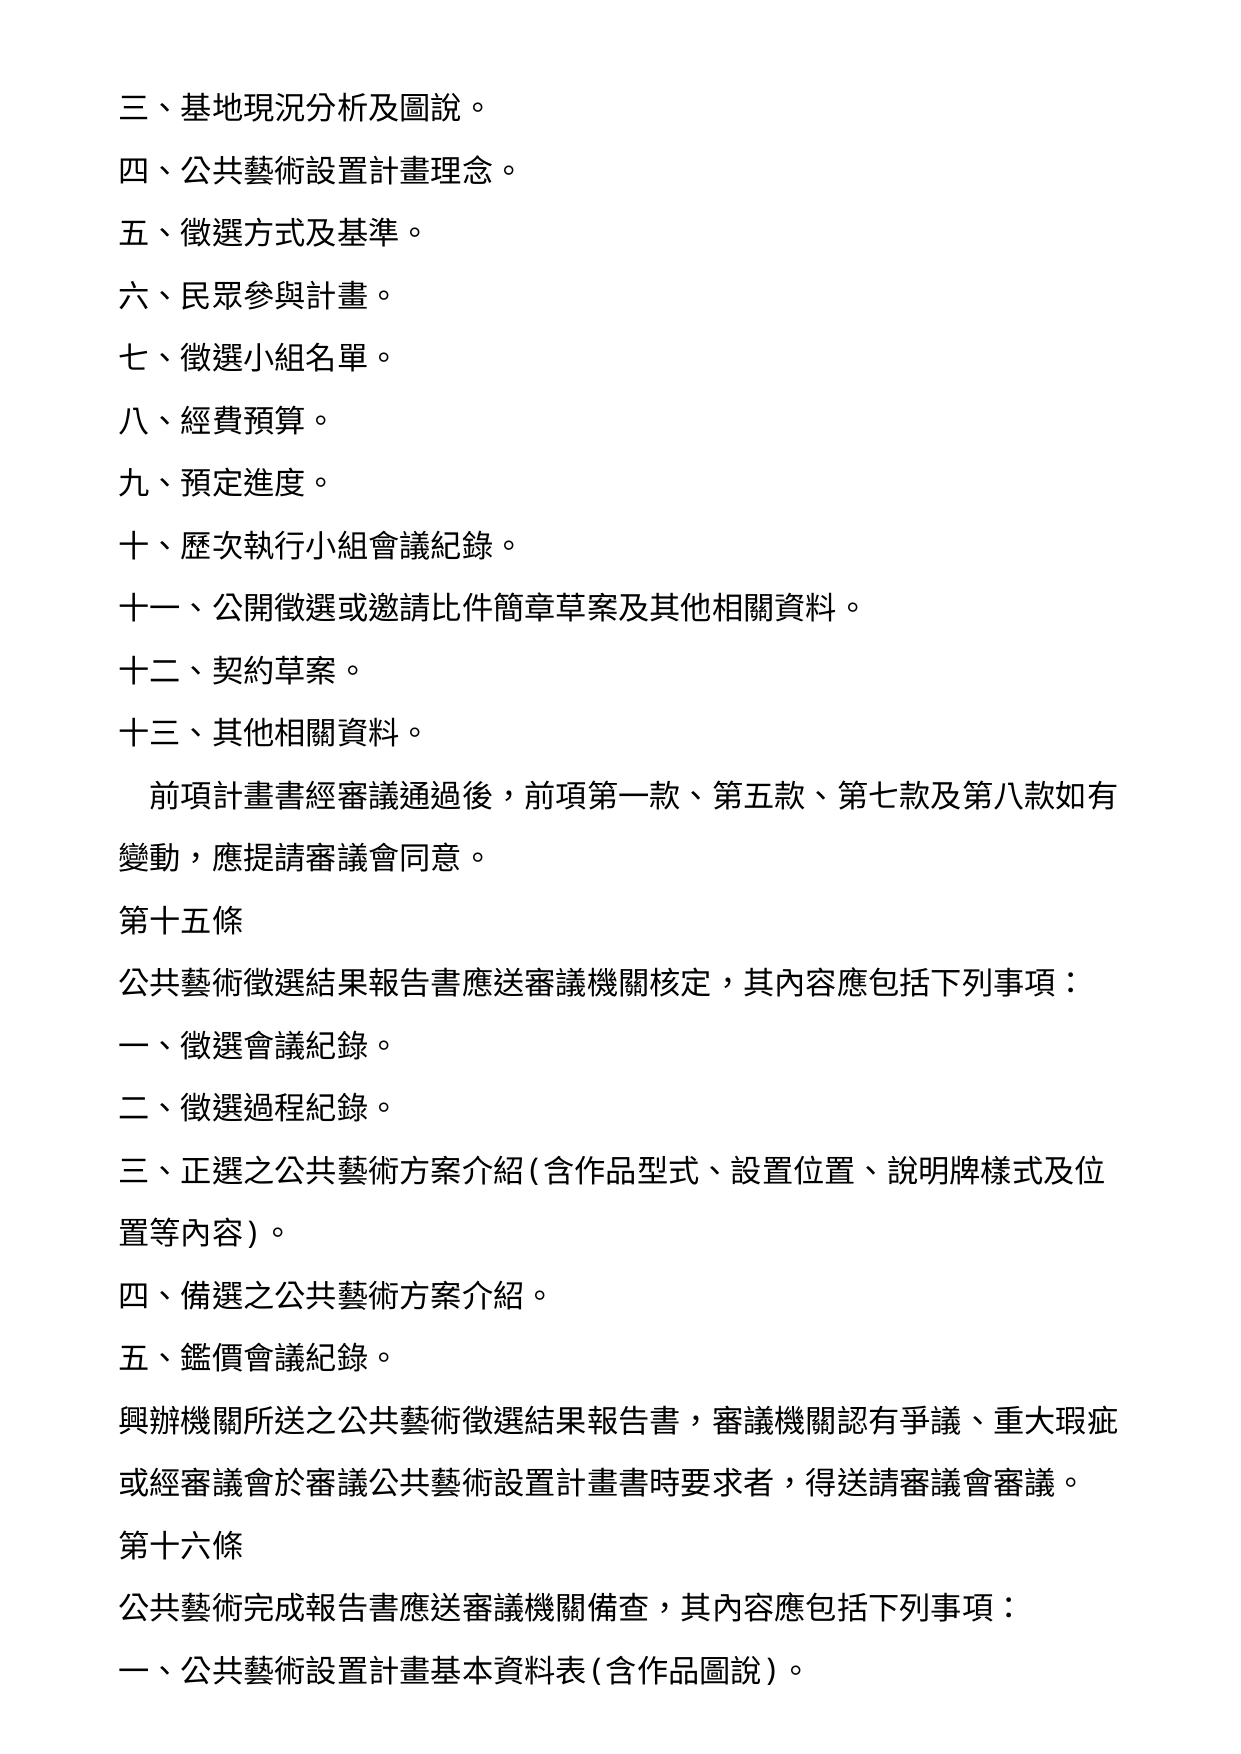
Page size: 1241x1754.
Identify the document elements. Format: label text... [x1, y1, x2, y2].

text 十一、公開徵選或邀請比件簡章草案及其他相關資料。 [118, 564, 1122, 627]
text 十二、契約草案。 [118, 627, 1122, 689]
text 六、民眾參與計畫。 [118, 252, 1122, 314]
text 四、公共藝術設置計畫理念。 [118, 127, 1122, 189]
text 十三、其他相關資料。 [118, 689, 1122, 752]
text 三、基地現況分析及圖說。 [118, 64, 1122, 127]
text 十、歷次執行小組會議紀錄。 [118, 502, 1122, 564]
text 興辦機關所送之公共藝術徵選結果報告書，審議機關認有爭議、重大瑕疵或經審議會於審議公共藝術設置計畫書時要求者，得送請審議會審議。 [118, 1377, 1122, 1502]
text 二、徵選過程紀錄。 [118, 1064, 1122, 1127]
text 五、鑑價會議紀錄。 [118, 1314, 1122, 1377]
text 八、經費預算。 [118, 377, 1122, 439]
text 公共藝術完成報告書應送審議機關備查，其內容應包括下列事項： [118, 1564, 1122, 1627]
text 一、徵選會議紀錄。 [118, 1002, 1122, 1064]
text 四、備選之公共藝術方案介紹。 [118, 1252, 1122, 1314]
text 第十五條 [118, 877, 1122, 939]
text 一、公共藝術設置計畫基本資料表(含作品圖說)。 [118, 1627, 1122, 1689]
text 公共藝術徵選結果報告書應送審議機關核定，其內容應包括下列事項： [118, 939, 1122, 1002]
text 九、預定進度。 [118, 439, 1122, 502]
text 第十六條 [118, 1502, 1122, 1564]
text 前項計畫書經審議通過後，前項第一款、第五款、第七款及第八款如有變動，應提請審議會同意。 [118, 752, 1122, 877]
text 七、徵選小組名單。 [118, 314, 1122, 377]
text 五、徵選方式及基準。 [118, 189, 1122, 252]
text 三、正選之公共藝術方案介紹(含作品型式、設置位置、說明牌樣式及位置等內容)。 [118, 1127, 1122, 1252]
